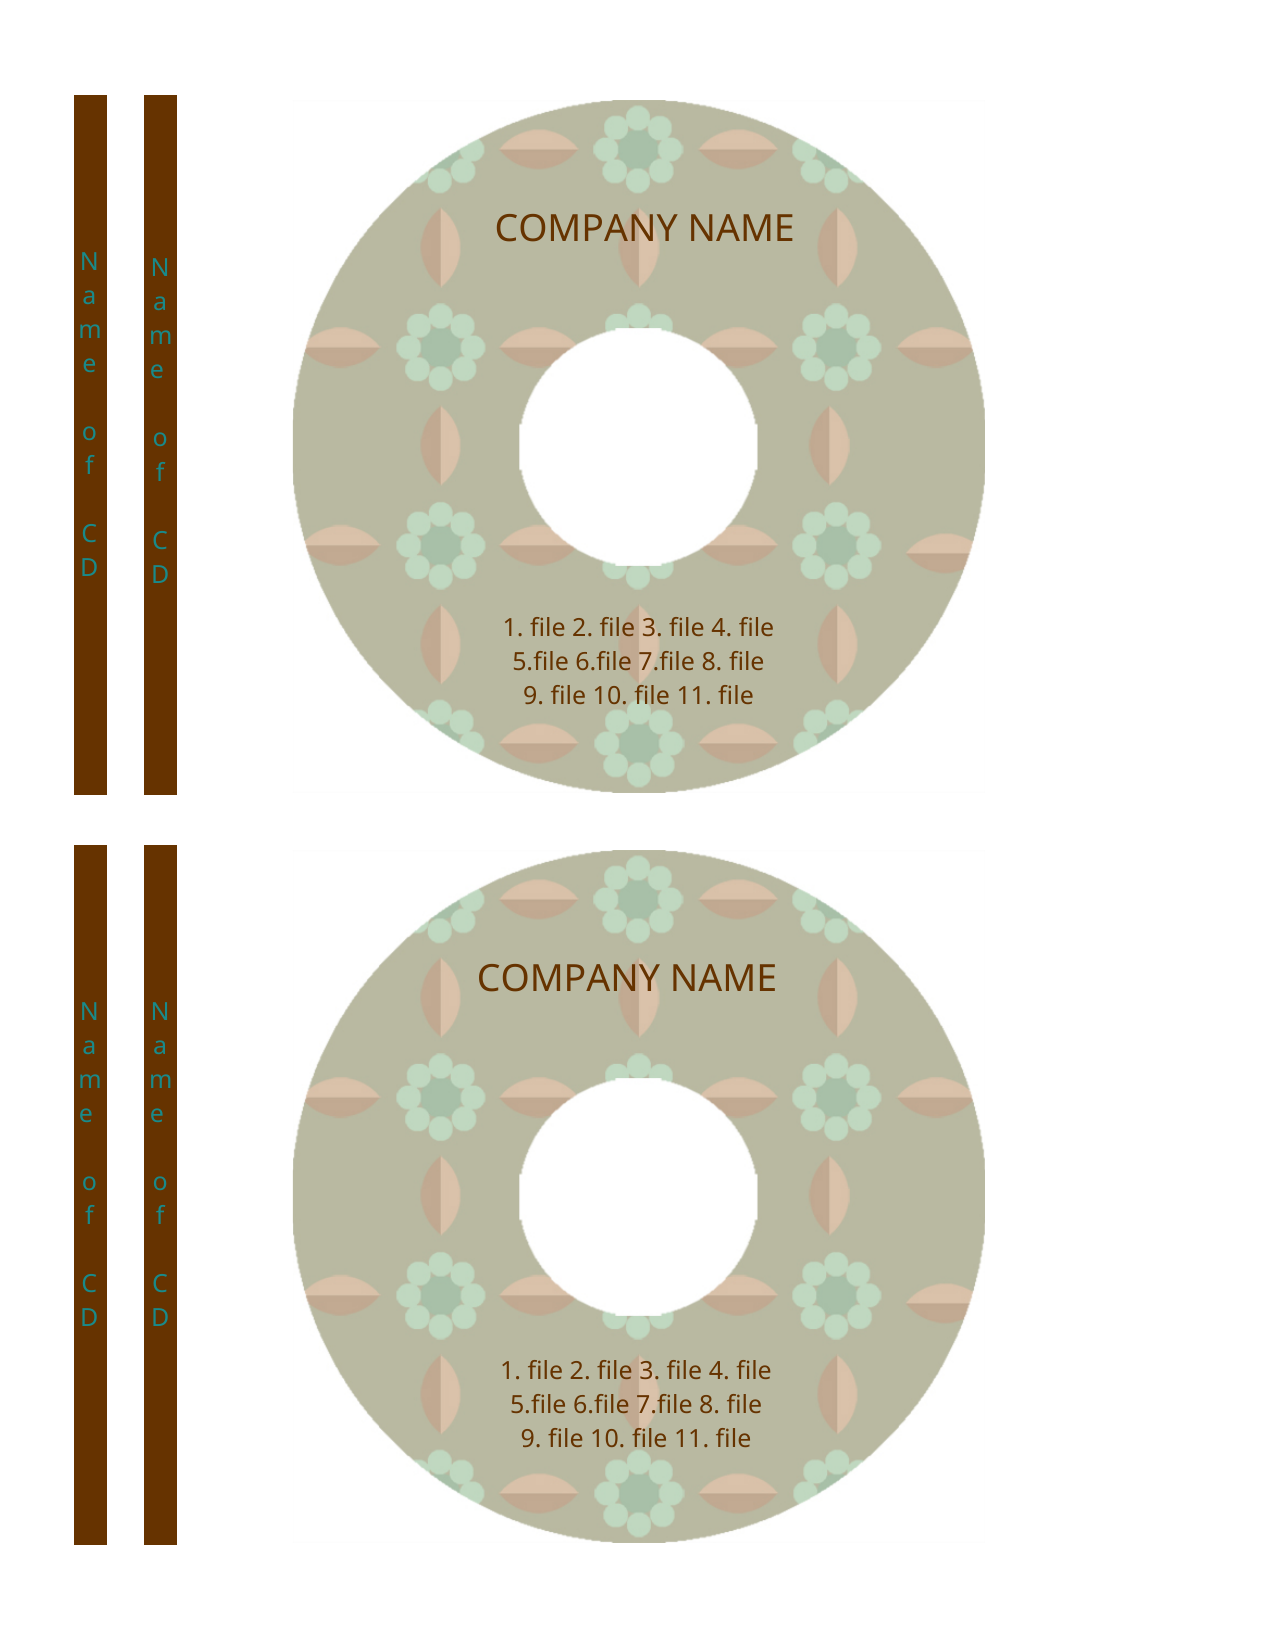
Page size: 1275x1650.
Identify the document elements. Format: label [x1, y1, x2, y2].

table_cell [107, 845, 144, 1545]
table_cell [144, 845, 177, 1545]
table_cell [107, 795, 144, 844]
table_cell [74, 845, 107, 1545]
table_header [178, 95, 287, 795]
table_header [144, 95, 177, 795]
table_cell [144, 795, 177, 844]
picture [292, 850, 985, 1543]
table_cell [178, 845, 287, 1545]
table_cell [287, 845, 991, 1542]
table_cell [178, 795, 287, 844]
table_cell [74, 795, 107, 844]
table_cell [287, 795, 991, 844]
table_header [74, 95, 107, 795]
picture [292, 100, 985, 793]
table_header [287, 95, 991, 792]
table_header [107, 95, 144, 795]
